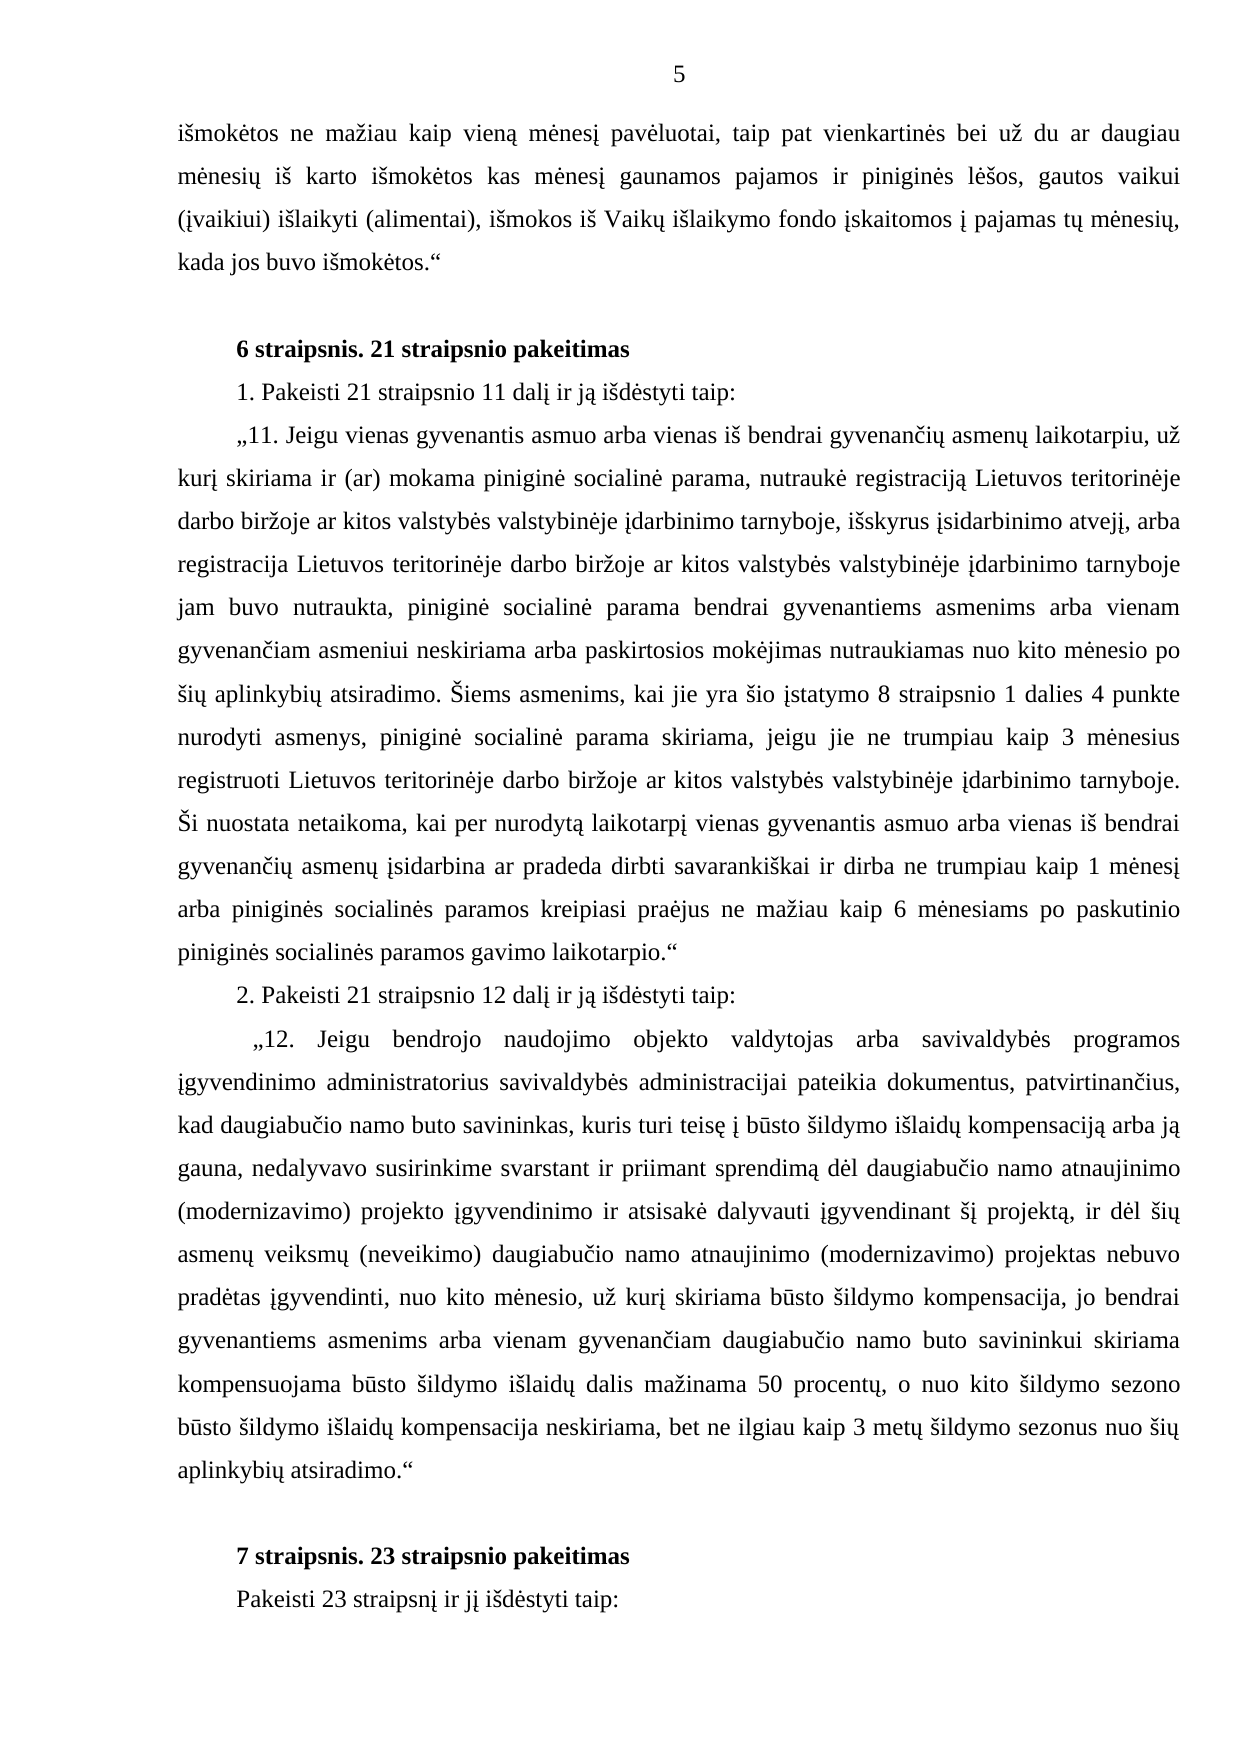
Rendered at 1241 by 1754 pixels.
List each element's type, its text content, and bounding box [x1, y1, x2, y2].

text išmokėtos ne mažiau kaip vieną mėnesį pavėluotai, taip pat vienkartinės bei už du ar daugiau mėnesių iš karto išmokėtos kas mėnesį gaunamos pajamos ir piniginės lėšos, gautos vaikui (įvaikiui) išlaikyti (alimentai), išmokos iš Vaikų išlaikymo fondo įskaitomos į pajamas tų mėnesių, kada jos buvo išmokėtos.“ [177, 118, 1181, 276]
text 7 straipsnis. 23 straipsnio pakeitimas [177, 1541, 1181, 1570]
text 2. Pakeisti 21 straipsnio 12 dalį ir ją išdėstyti taip: [177, 981, 1181, 1009]
text 1. Pakeisti 21 straipsnio 11 dalį ir ją išdėstyti taip: [177, 377, 1181, 406]
text Pakeisti 23 straipsnį ir jį išdėstyti taip: [177, 1584, 1181, 1613]
text „11. Jeigu vienas gyvenantis asmuo arba vienas iš bendrai gyvenančių asmenų laikotarpiu, už kurį skiriama ir (ar) mokama piniginė socialinė parama, nutraukė registraciją Lietuvos teritorinėje darbo biržoje ar kitos valstybės valstybinėje įdarbinimo tarnyboje, išskyrus įsidarbinimo atvejį, arba registracija Lietuvos teritorinėje darbo biržoje ar kitos valstybės valstybinėje įdarbinimo tarnyboje jam buvo nutraukta, piniginė socialinė parama bendrai gyvenantiems asmenims arba vienam gyvenančiam asmeniui neskiriama arba paskirtosios mokėjimas nutraukiamas nuo kito mėnesio po šių aplinkybių atsiradimo. Šiems asmenims, kai jie yra šio įstatymo 8 straipsnio 1 dalies 4 punkte nurodyti asmenys, piniginė socialinė parama skiriama, jeigu jie ne trumpiau kaip 3 mėnesius registruoti Lietuvos teritorinėje darbo biržoje ar kitos valstybės valstybinėje įdarbinimo tarnyboje. Ši nuostata netaikoma, kai per nurodytą laikotarpį vienas gyvenantis asmuo arba vienas iš bendrai gyvenančių asmenų įsidarbina ar pradeda dirbti savarankiškai ir dirba ne trumpiau kaip 1 mėnesį arba piniginės socialinės paramos kreipiasi praėjus ne mažiau kaip 6 mėnesiams po paskutinio piniginės socialinės paramos gavimo laikotarpio.“ [177, 420, 1181, 966]
text 6 straipsnis. 21 straipsnio pakeitimas [177, 334, 1181, 362]
text „12. Jeigu bendrojo naudojimo objekto valdytojas arba savivaldybės programos įgyvendinimo administratorius savivaldybės administracijai pateikia dokumentus, patvirtinančius, kad daugiabučio namo buto savininkas, kuris turi teisę į būsto šildymo išlaidų kompensaciją arba ją gauna, nedalyvavo susirinkime svarstant ir priimant sprendimą dėl daugiabučio namo atnaujinimo (modernizavimo) projekto įgyvendinimo ir atsisakė dalyvauti įgyvendinant šį projektą, ir dėl šių asmenų veiksmų (neveikimo) daugiabučio namo atnaujinimo (modernizavimo) projektas nebuvo pradėtas įgyvendinti, nuo kito mėnesio, už kurį skiriama būsto šildymo kompensacija, jo bendrai gyvenantiems asmenims arba vienam gyvenančiam daugiabučio namo buto savininkui skiriama kompensuojama būsto šildymo išlaidų dalis mažinama 50 procentų, o nuo kito šildymo sezono būsto šildymo išlaidų kompensacija neskiriama, bet ne ilgiau kaip 3 metų šildymo sezonus nuo šių aplinkybių atsiradimo.“ [177, 1024, 1181, 1484]
